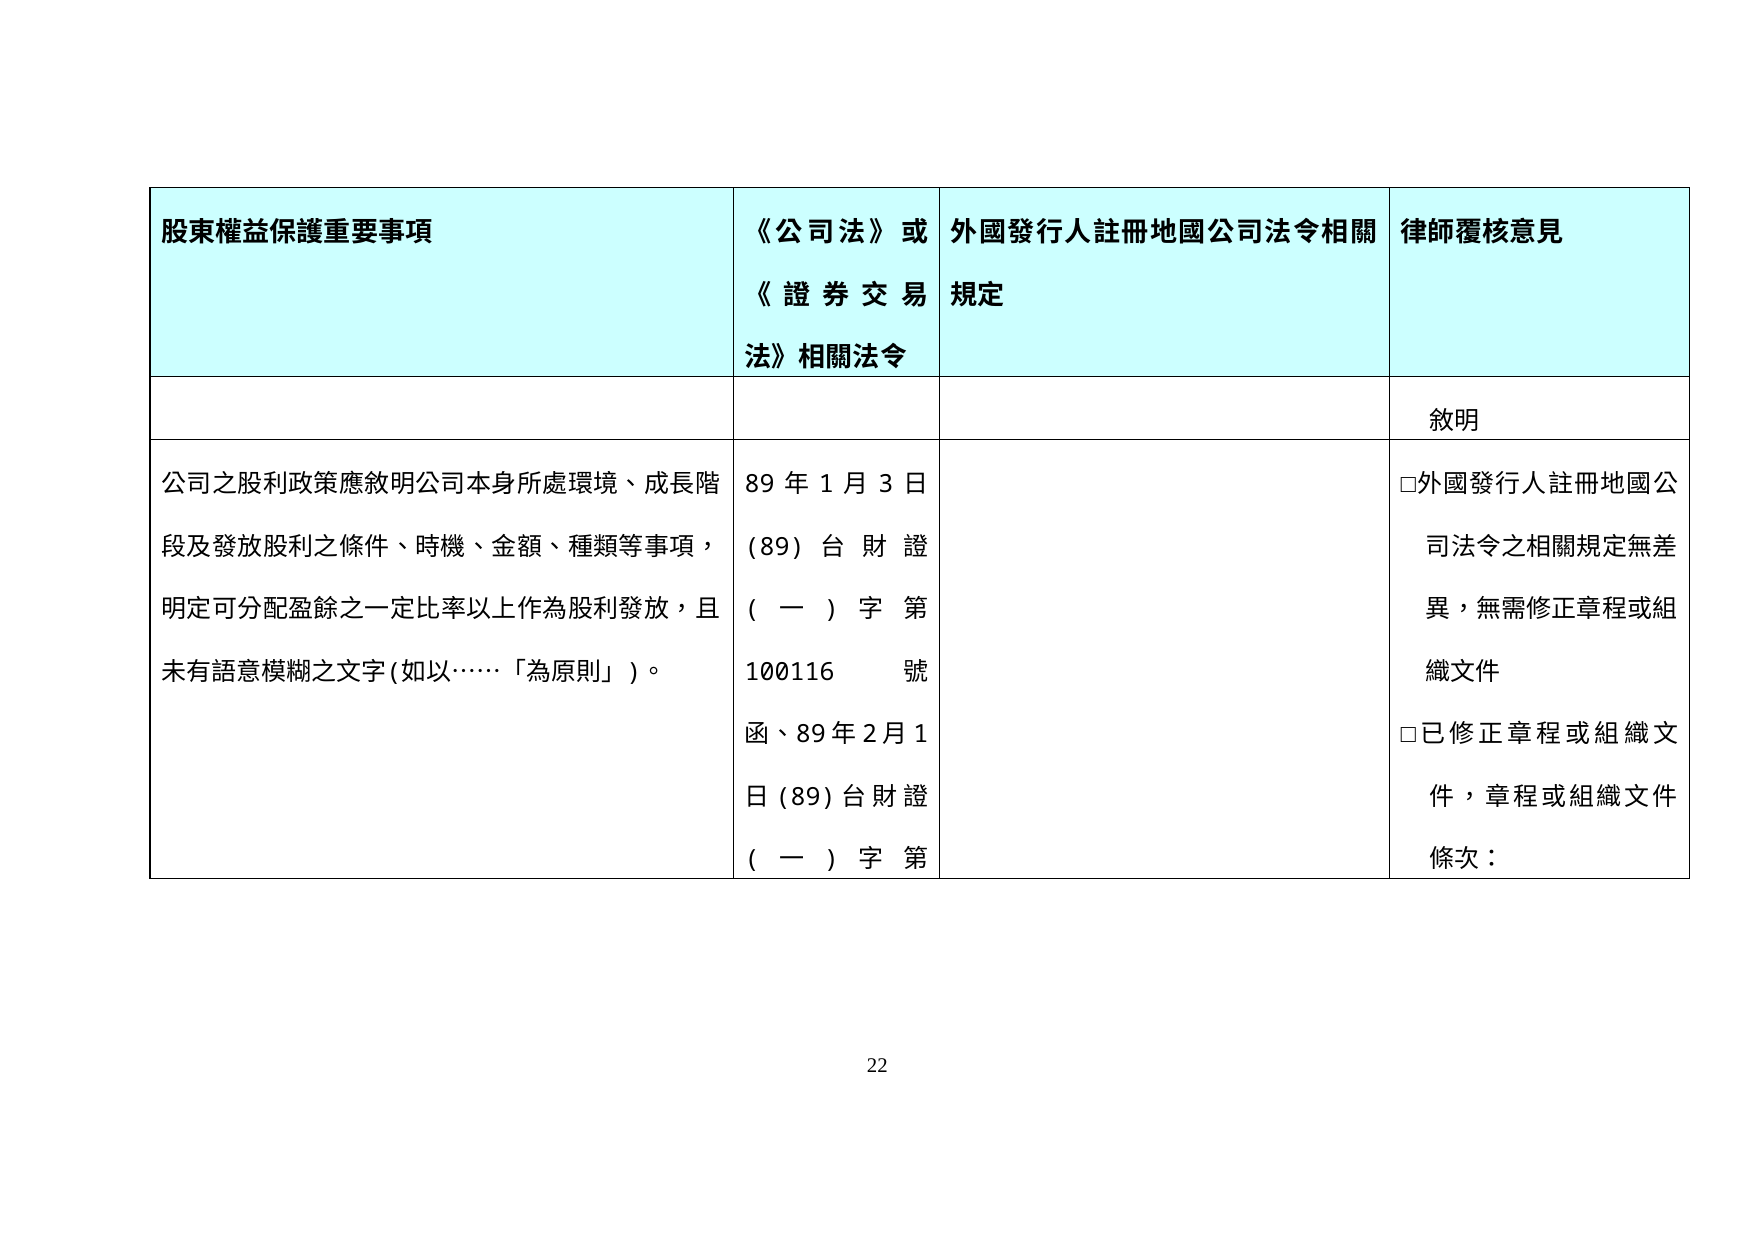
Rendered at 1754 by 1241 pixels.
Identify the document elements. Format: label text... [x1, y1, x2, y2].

table_header 律師覆核意見 [1390, 188, 1689, 376]
table_cell 敘明 [1390, 377, 1689, 439]
table_header 《公司法》或《證券交易法》相關法令 [734, 188, 939, 376]
table_header 外國發行人註冊地國公司法令相關規定 [940, 188, 1389, 376]
table_cell [734, 377, 939, 439]
table_cell [151, 377, 733, 439]
table_cell [940, 440, 1389, 878]
table_cell [940, 377, 1389, 439]
table_header 股東權益保護重要事項 [151, 188, 733, 376]
table_cell 89年1月3日(89)台財證(一)字第100116號函、89年2月1日(89)台財證(一)字第 [734, 440, 939, 878]
table_cell □外國發行人註冊地國公司法令之相關規定無差異，無需修正章程或組織文件 □已修正章程或組織文件，章程或組織文件條次： [1390, 440, 1689, 878]
table_cell 公司之股利政策應敘明公司本身所處環境、成長階段及發放股利之條件、時機、金額、種類等事項，明定可分配盈餘之一定比率以上作為股利發放，且未有語意模糊之文字(如以……「為原則」)。 [151, 440, 733, 878]
